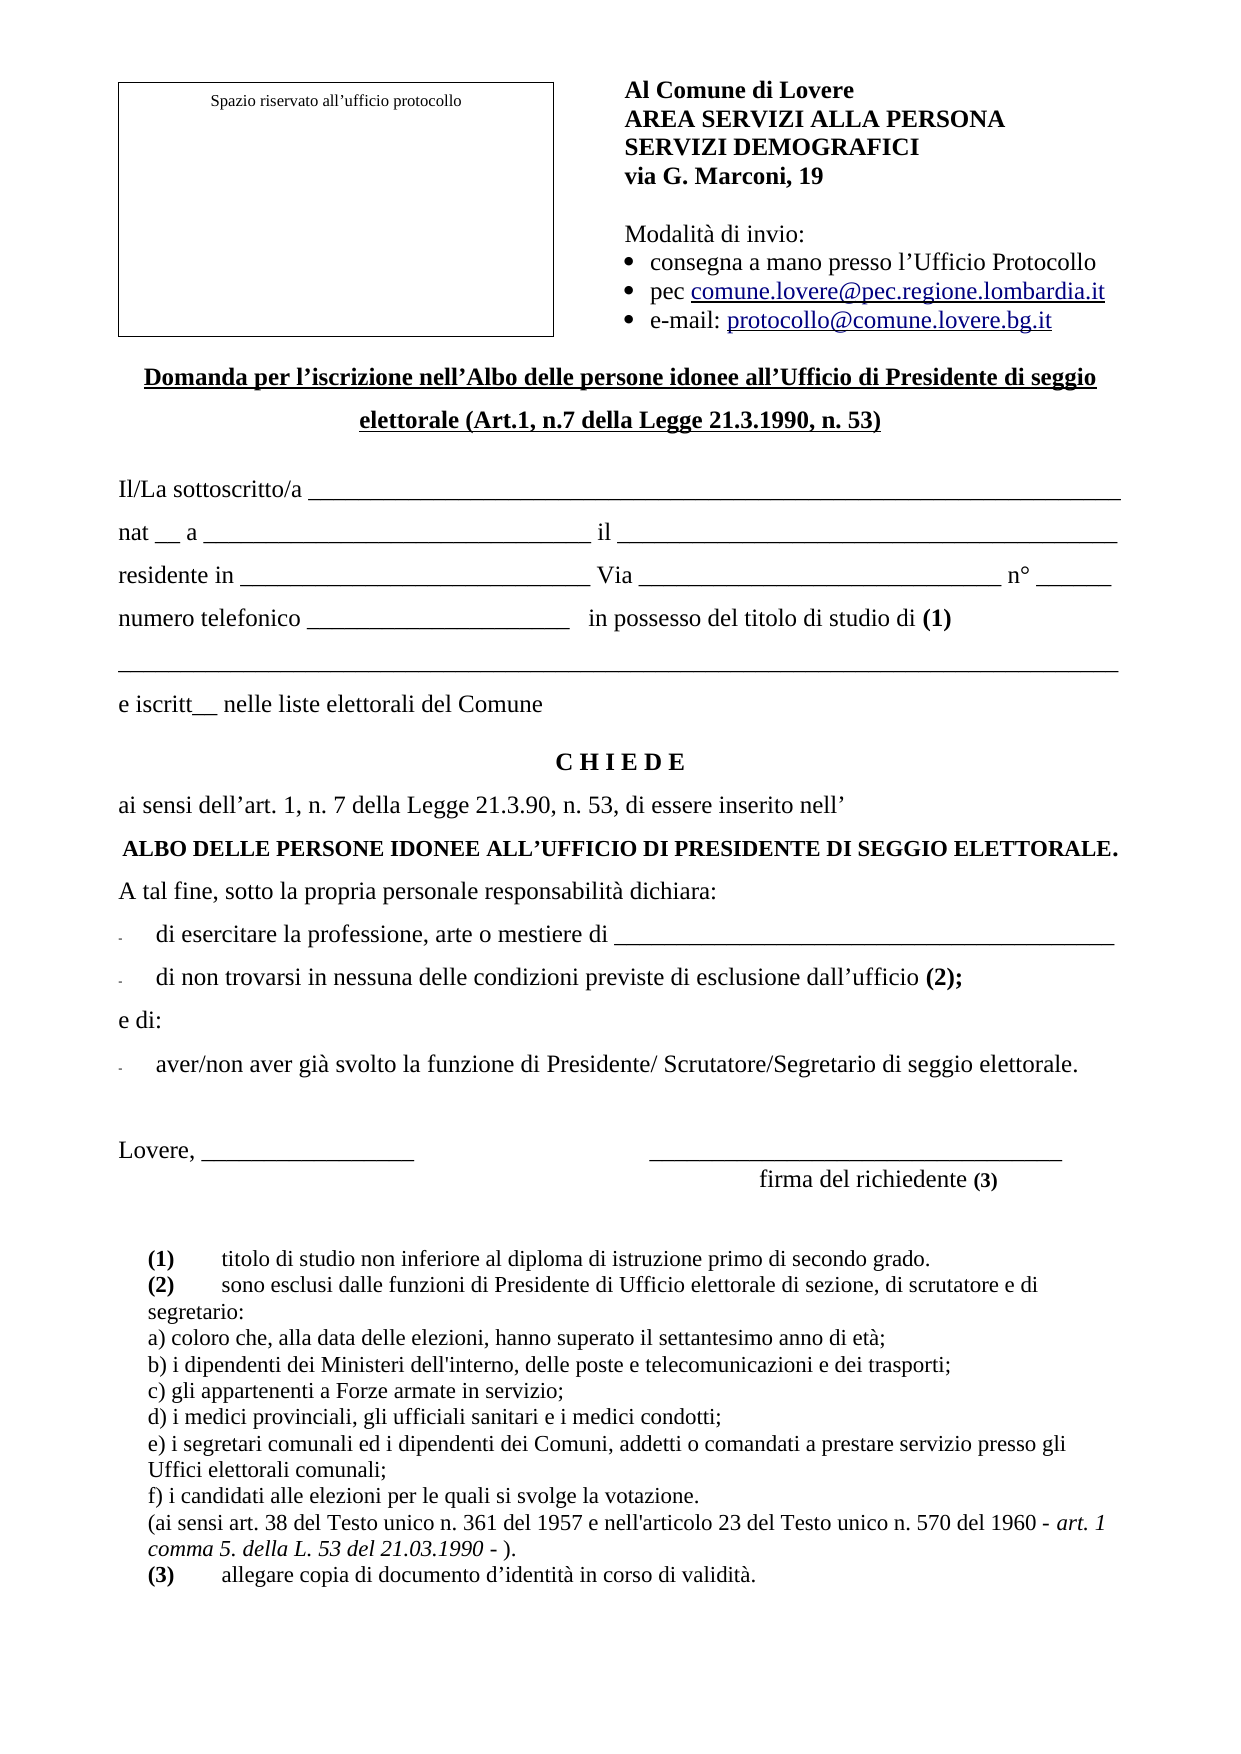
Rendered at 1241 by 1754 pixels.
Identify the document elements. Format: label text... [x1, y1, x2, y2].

text nat __ a _______________________________ il ________________________________________ [118, 517, 1122, 546]
text c) gli appartenenti a Forze armate in servizio; [148, 1377, 1110, 1403]
list consegna a mano presso l’Ufficio Protocollo [624, 247, 1122, 276]
text ALBO DELLE PERSONE IDONEE ALL’UFFICIO DI PRESIDENTE DI SEGGIO ELETTORALE. [118, 833, 1122, 862]
text Spazio riservato all’ufficio protocollo [134, 91, 537, 110]
text [119, 83, 553, 336]
text Modalità di invio: [624, 219, 1122, 247]
text A tal fine, sotto la propria personale responsabilità dichiara: [118, 876, 1122, 905]
text C H I E D E [118, 747, 1122, 776]
text SERVIZI DEMOGRAFICI [624, 132, 1122, 161]
text Lovere, _________________ _________________________________ [118, 1135, 1122, 1164]
list sono esclusi dalle funzioni di Presidente di Ufficio elettorale di sezione, di scrutatore e di segretario: [148, 1272, 1110, 1324]
text residente in ____________________________ Via _____________________________ n° ______ numero telefonico _____________________ in possesso del titolo di studio di (1) [118, 560, 1122, 632]
text AREA SERVIZI ALLA PERSONA [624, 104, 1122, 132]
list di esercitare la professione, arte o mestiere di ________________________________________ [118, 919, 1122, 948]
text ________________________________________________________________________________ [118, 646, 1122, 675]
text f) i candidati alle elezioni per le quali si svolge la votazione. [148, 1482, 1110, 1509]
text d) i medici provinciali, gli ufficiali sanitari e i medici condotti; [148, 1403, 1110, 1430]
list allegare copia di documento d’identità in corso di validità. [148, 1561, 1110, 1588]
text a) coloro che, alla data delle elezioni, hanno superato il settantesimo anno di età; [148, 1324, 1110, 1351]
text b) i dipendenti dei Ministeri dell'interno, delle poste e telecomunicazioni e dei trasporti; [148, 1351, 1110, 1377]
text e iscritt__ nelle liste elettorali del Comune [118, 689, 1122, 718]
text Al Comune di Lovere [624, 75, 1122, 104]
text e di: [118, 1006, 1122, 1034]
list pec comune.lovere@pec.regione.lombardia.it [624, 276, 1122, 305]
text firma del richiedente (3) [118, 1164, 1122, 1192]
text Domanda per l’iscrizione nell’Albo delle persone idonee all’Ufficio di Presidente di seggio elettorale (Art.1, n.7 della Legge 21.3.1990, n. 53) [118, 362, 1122, 434]
list titolo di studio non inferiore al diploma di istruzione primo di secondo grado. [148, 1245, 1110, 1272]
text via G. Marconi, 19 [624, 161, 1122, 190]
list di non trovarsi in nessuna delle condizioni previste di esclusione dall’ufficio (2); [118, 962, 1122, 991]
text ai sensi dell’art. 1, n. 7 della Legge 21.3.90, n. 53, di essere inserito nell’ [118, 790, 1122, 819]
text e) i segretari comunali ed i dipendenti dei Comuni, addetti o comandati a prestare servizio presso gli Uffici elettorali comunali; [148, 1430, 1110, 1482]
list aver/non aver già svolto la funzione di Presidente/ Scrutatore/Segretario di seggio elettorale. [118, 1049, 1122, 1077]
text (ai sensi art. 38 del Testo unico n. 361 del 1957 e nell'articolo 23 del Testo unico n. 570 del 1960 - art. 1 comma 5. della L. 53 del 21.03.1990 - ). [148, 1509, 1110, 1561]
list e-mail: protocollo@comune.lovere.bg.it [624, 305, 1122, 334]
text Il/La sottoscritto/a _________________________________________________________________ [118, 474, 1122, 502]
